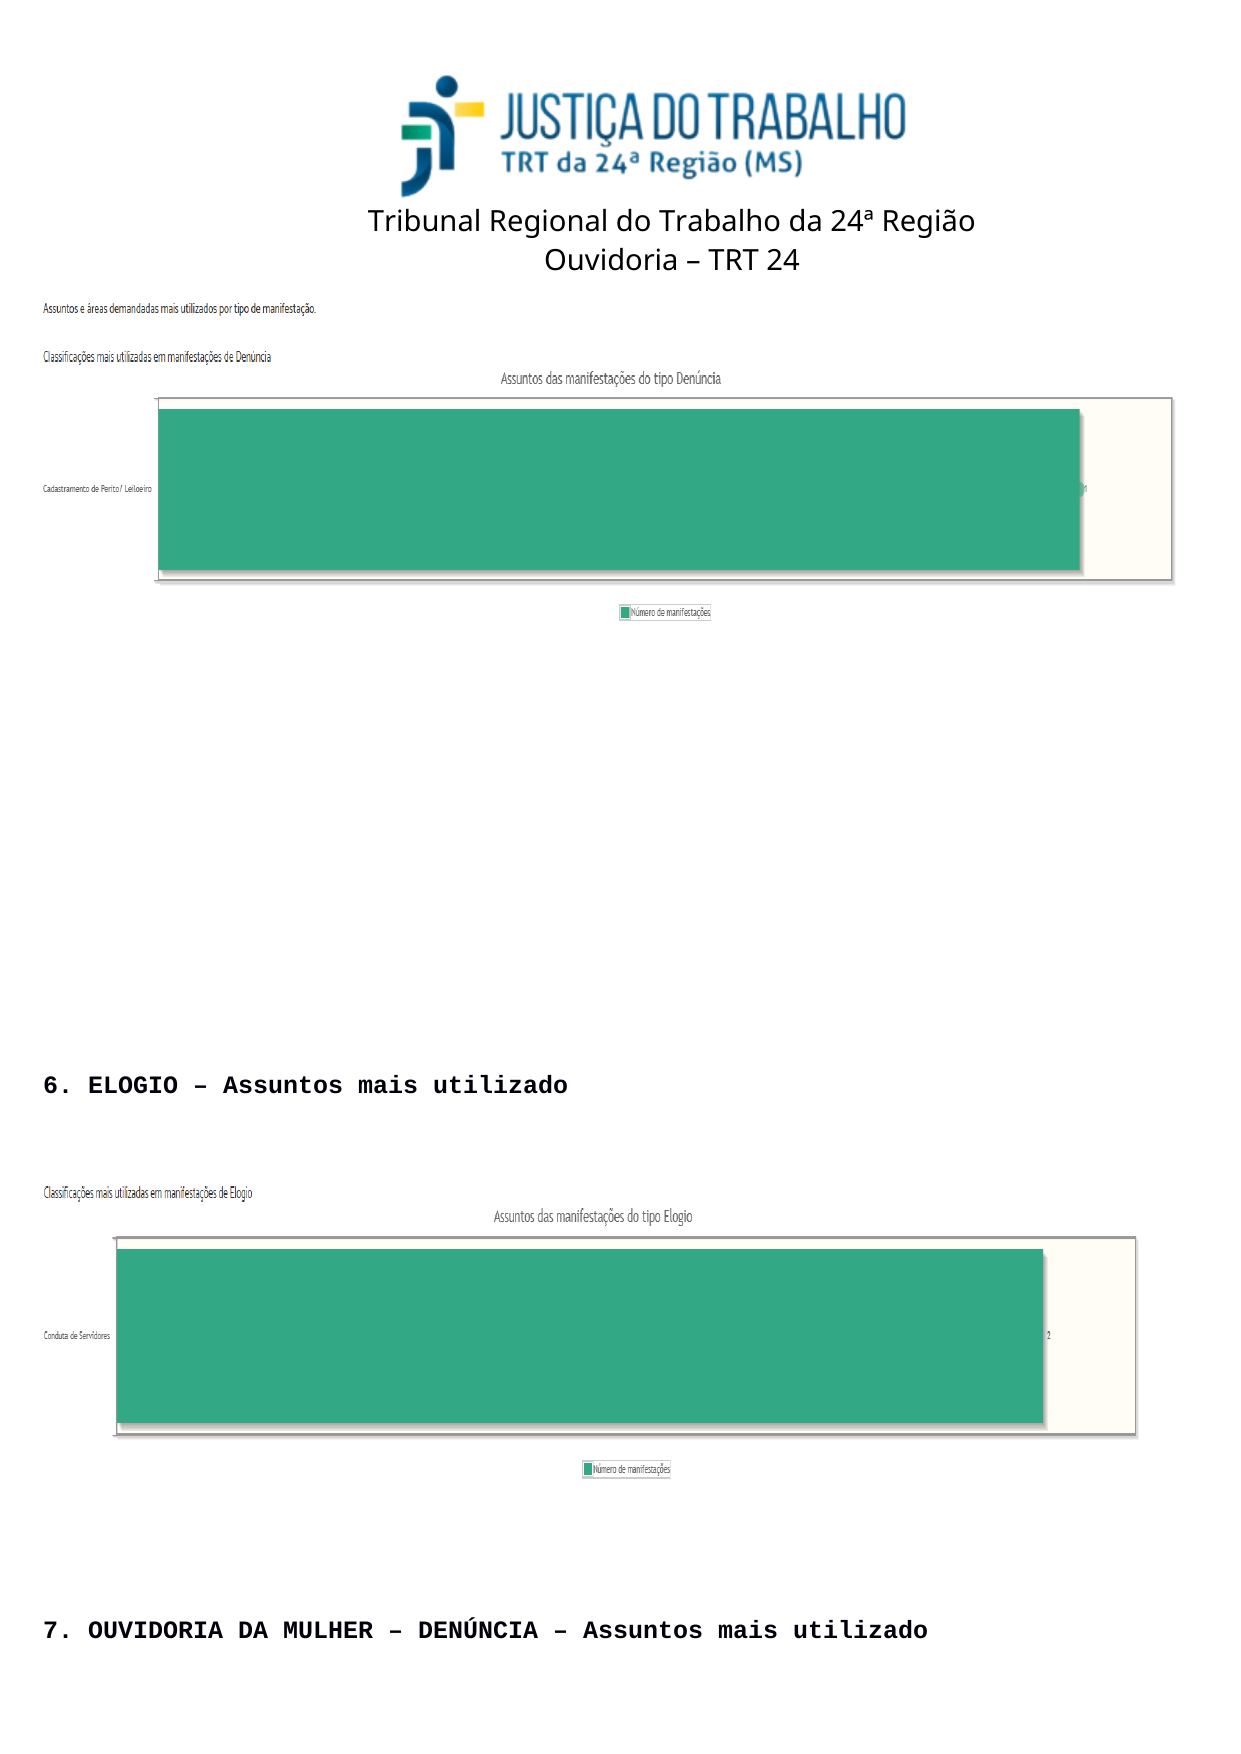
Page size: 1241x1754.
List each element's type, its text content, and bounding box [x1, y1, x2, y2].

text 7. OUVIDORIA DA MULHER – DENÚNCIA – Assuntos mais utilizado [43, 1617, 1210, 1646]
text 6. ELOGIO – Assuntos mais utilizado [43, 1073, 1210, 1101]
